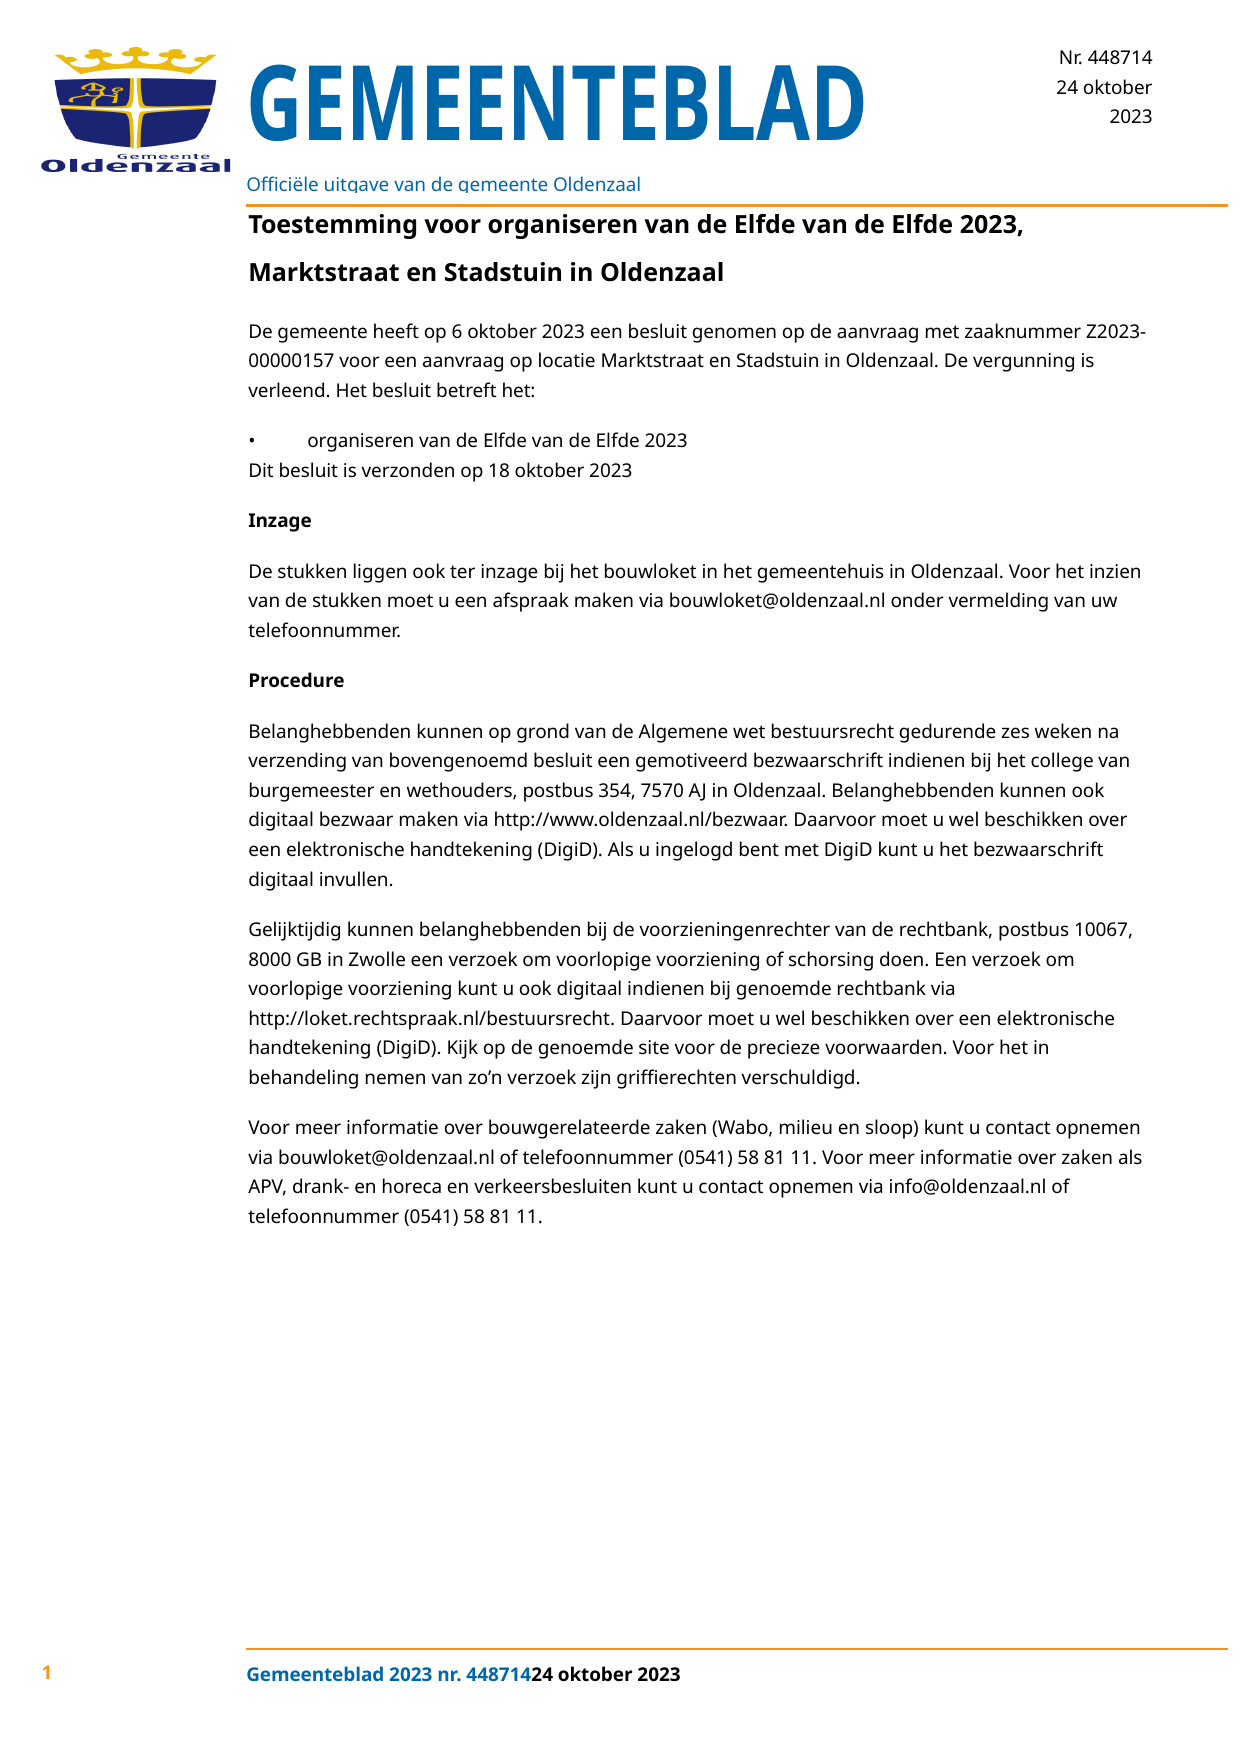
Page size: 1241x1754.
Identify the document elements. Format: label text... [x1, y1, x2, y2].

text Gelijktijdig kunnen belanghebbenden bij de voorzieningenrechter van de rechtbank, postbus 10067, 8000 GB in Zwolle een verzoek om voorlopige voorziening of schorsing doen. Een verzoek om voorlopige voorziening kunt u ook digitaal indienen bij genoemde rechtbank via http://loket.rechtspraak.nl/bestuursrecht. Daarvoor moet u wel beschikken over een elektronische handtekening (DigiD). Kijk op de genoemde site voor de precieze voorwaarden. Voor het in behandeling nemen van zo’n verzoek zijn griffierechten verschuldigd. [248, 916, 1152, 1090]
text Dit besluit is verzonden op 18 oktober 2023 [248, 457, 1152, 483]
text De gemeente heeft op 6 oktober 2023 een besluit genomen op de aanvraag met zaaknummer Z2023-00000157 voor een aanvraag op locatie Marktstraat en Stadstuin in Oldenzaal. De vergunning is verleend. Het besluit betreft het: [248, 318, 1152, 403]
picture [41, 47, 231, 172]
text Procedure [248, 667, 1152, 693]
text Toestemming voor organiseren van de Elfde van de Elfde 2023, Marktstraat en Stadstuin in Oldenzaal [248, 207, 1152, 288]
text Inzage [248, 507, 1152, 533]
list organiseren van de Elfde van de Elfde 2023 [248, 427, 1152, 453]
text Voor meer informatie over bouwgerelateerde zaken (Wabo, milieu en sloop) kunt u contact opnemen via bouwloket@oldenzaal.nl of telefoonnummer (0541) 58 81 11. Voor meer informatie over zaken als APV, drank- en horeca en verkeersbesluiten kunt u contact opnemen via info@oldenzaal.nl of telefoonnummer (0541) 58 81 11. [248, 1114, 1152, 1229]
text Belanghebbenden kunnen op grond van de Algemene wet bestuursrecht gedurende zes weken na verzending van bovengenoemd besluit een gemotiveerd bezwaarschrift indienen bij het college van burgemeester en wethouders, postbus 354, 7570 AJ in Oldenzaal. Belanghebbenden kunnen ook digitaal bezwaar maken via http://www.oldenzaal.nl/bezwaar. Daarvoor moet u wel beschikken over een elektronische handtekening (DigiD). Als u ingelogd bent met DigiD kunt u het bezwaarschrift digitaal invullen. [248, 718, 1152, 892]
text De stukken liggen ook ter inzage bij het bouwloket in het gemeentehuis in Oldenzaal. Voor het inzien van de stukken moet u een afspraak maken via bouwloket@oldenzaal.nl onder vermelding van uw telefoonnummer. [248, 558, 1152, 643]
